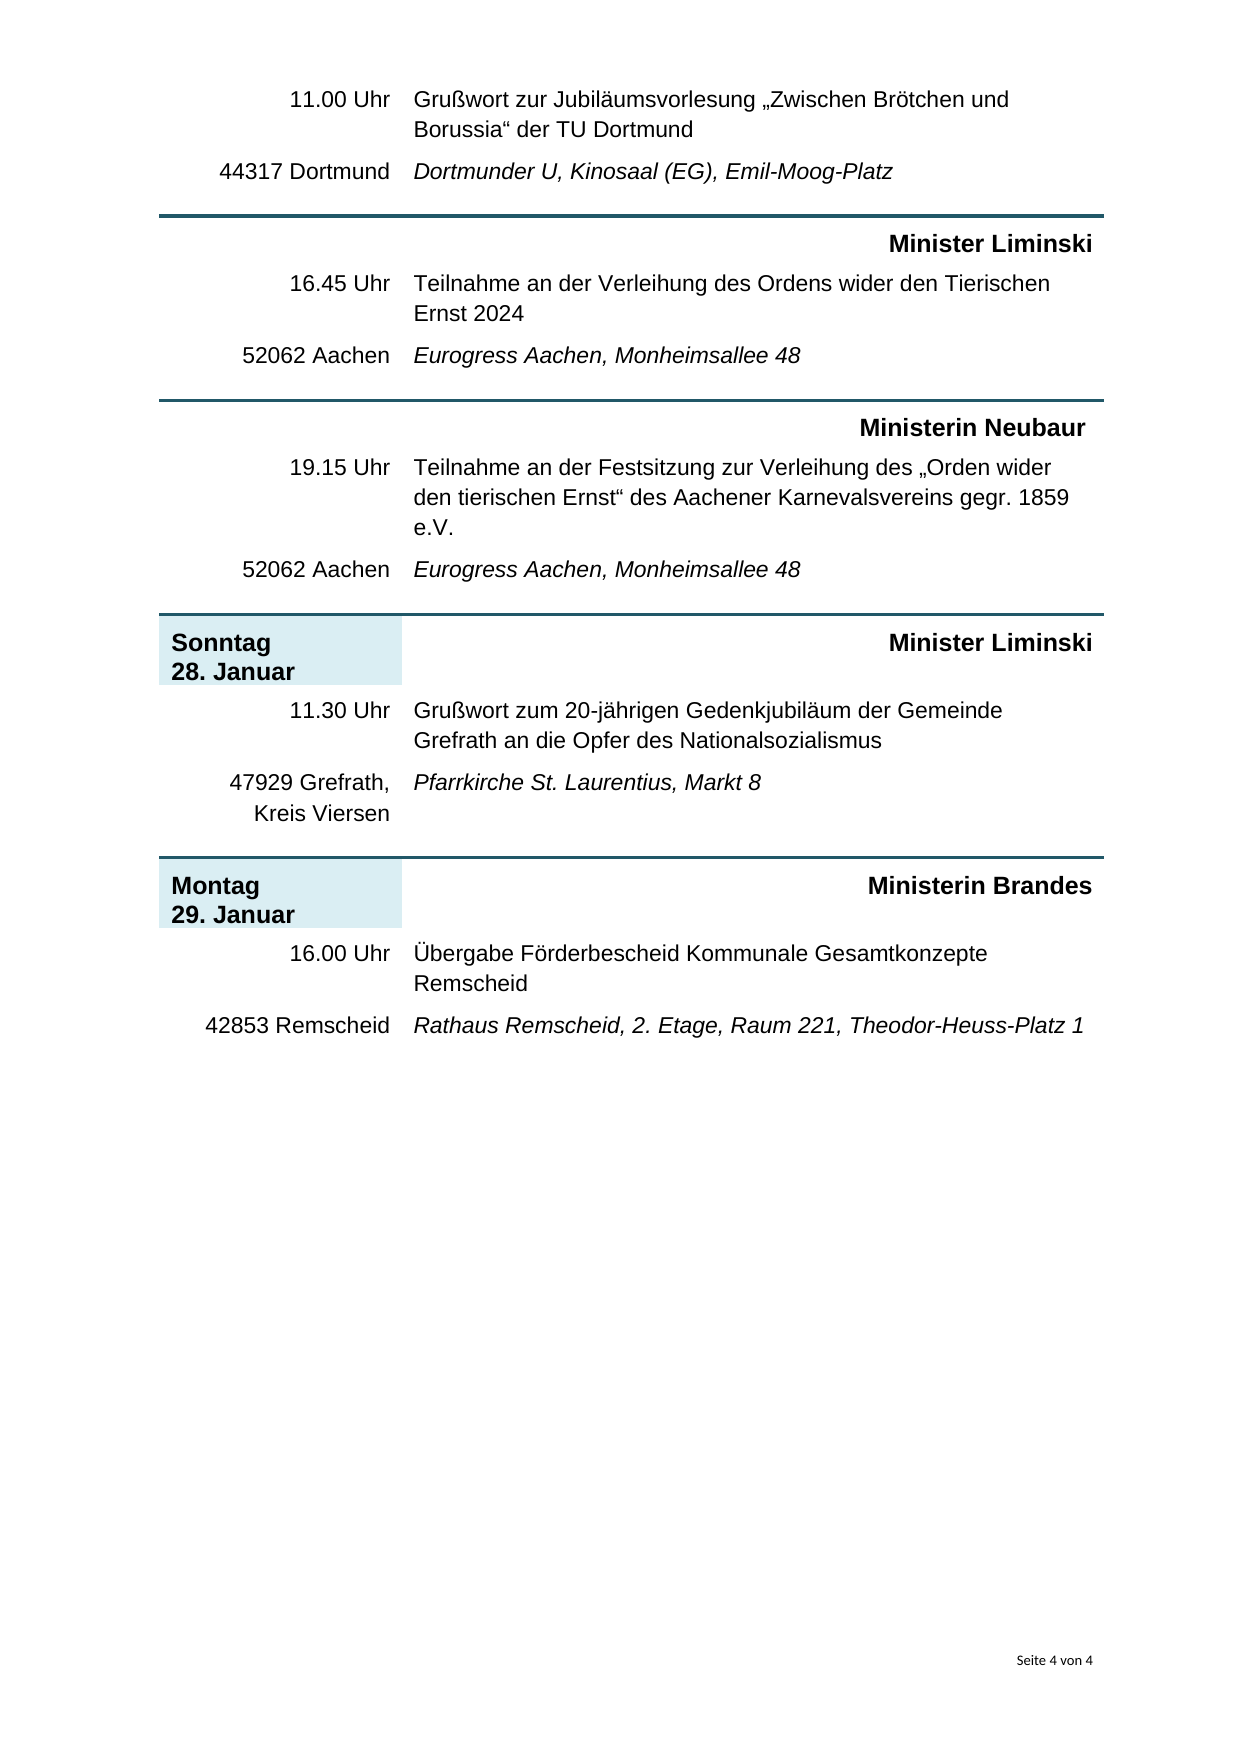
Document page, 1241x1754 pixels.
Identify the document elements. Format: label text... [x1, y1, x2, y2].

table_header [159, 402, 402, 442]
table_cell 44317 Dortmund [159, 146, 402, 188]
table_header [159, 218, 402, 258]
table_header Minister Liminski [402, 616, 1104, 685]
table_header Ministerin Brandes [402, 859, 1104, 928]
table_cell Rathaus Remscheid, 2. Etage, Raum 221, Theodor-Heuss-Platz 1 [402, 1001, 1104, 1043]
table_cell Teilnahme an der Festsitzung zur Verleihung des „Orden wider den tierischen Ernst“ des Aachener Karnevalsvereins gegr. 1859 e.V. [402, 442, 1104, 544]
table_cell 11.00 Uhr [159, 74, 402, 146]
table_cell Grußwort zum 20-jährigen Gedenkjubiläum der Gemeinde Grefrath an die Opfer des Nationalsozialismus [402, 685, 1104, 757]
table_cell Eurogress Aachen, Monheimsallee 48 [402, 545, 1104, 587]
table_header Sonntag 28. Januar [159, 616, 402, 685]
table_cell 19.15 Uhr [159, 442, 402, 544]
table_cell 16.00 Uhr [159, 929, 402, 1001]
table_cell 11.30 Uhr [159, 685, 402, 757]
table_cell Teilnahme an der Verleihung des Ordens wider den Tierischen Ernst 2024 [402, 258, 1104, 330]
table_cell Übergabe Förderbescheid Kommunale Gesamtkonzepte Remscheid [402, 929, 1104, 1001]
table_cell Dortmunder U, Kinosaal (EG), Emil-Moog-Platz [402, 146, 1104, 188]
table_cell 16.45 Uhr [159, 258, 402, 330]
table_header Minister Liminski [402, 218, 1104, 258]
table_header Montag 29. Januar [159, 859, 402, 928]
table_cell 47929 Grefrath, Kreis Viersen [159, 758, 402, 830]
table_header Ministerin Neubaur [402, 402, 1104, 442]
table_cell 52062 Aachen [159, 545, 402, 587]
table_cell 52062 Aachen [159, 330, 402, 372]
table_cell Pfarrkirche St. Laurentius, Markt 8 [402, 758, 1104, 830]
table_cell Eurogress Aachen, Monheimsallee 48 [402, 330, 1104, 372]
table_cell 42853 Remscheid [159, 1001, 402, 1043]
table_cell Grußwort zur Jubiläumsvorlesung „Zwischen Brötchen und Borussia“ der TU Dortmund [402, 74, 1104, 146]
